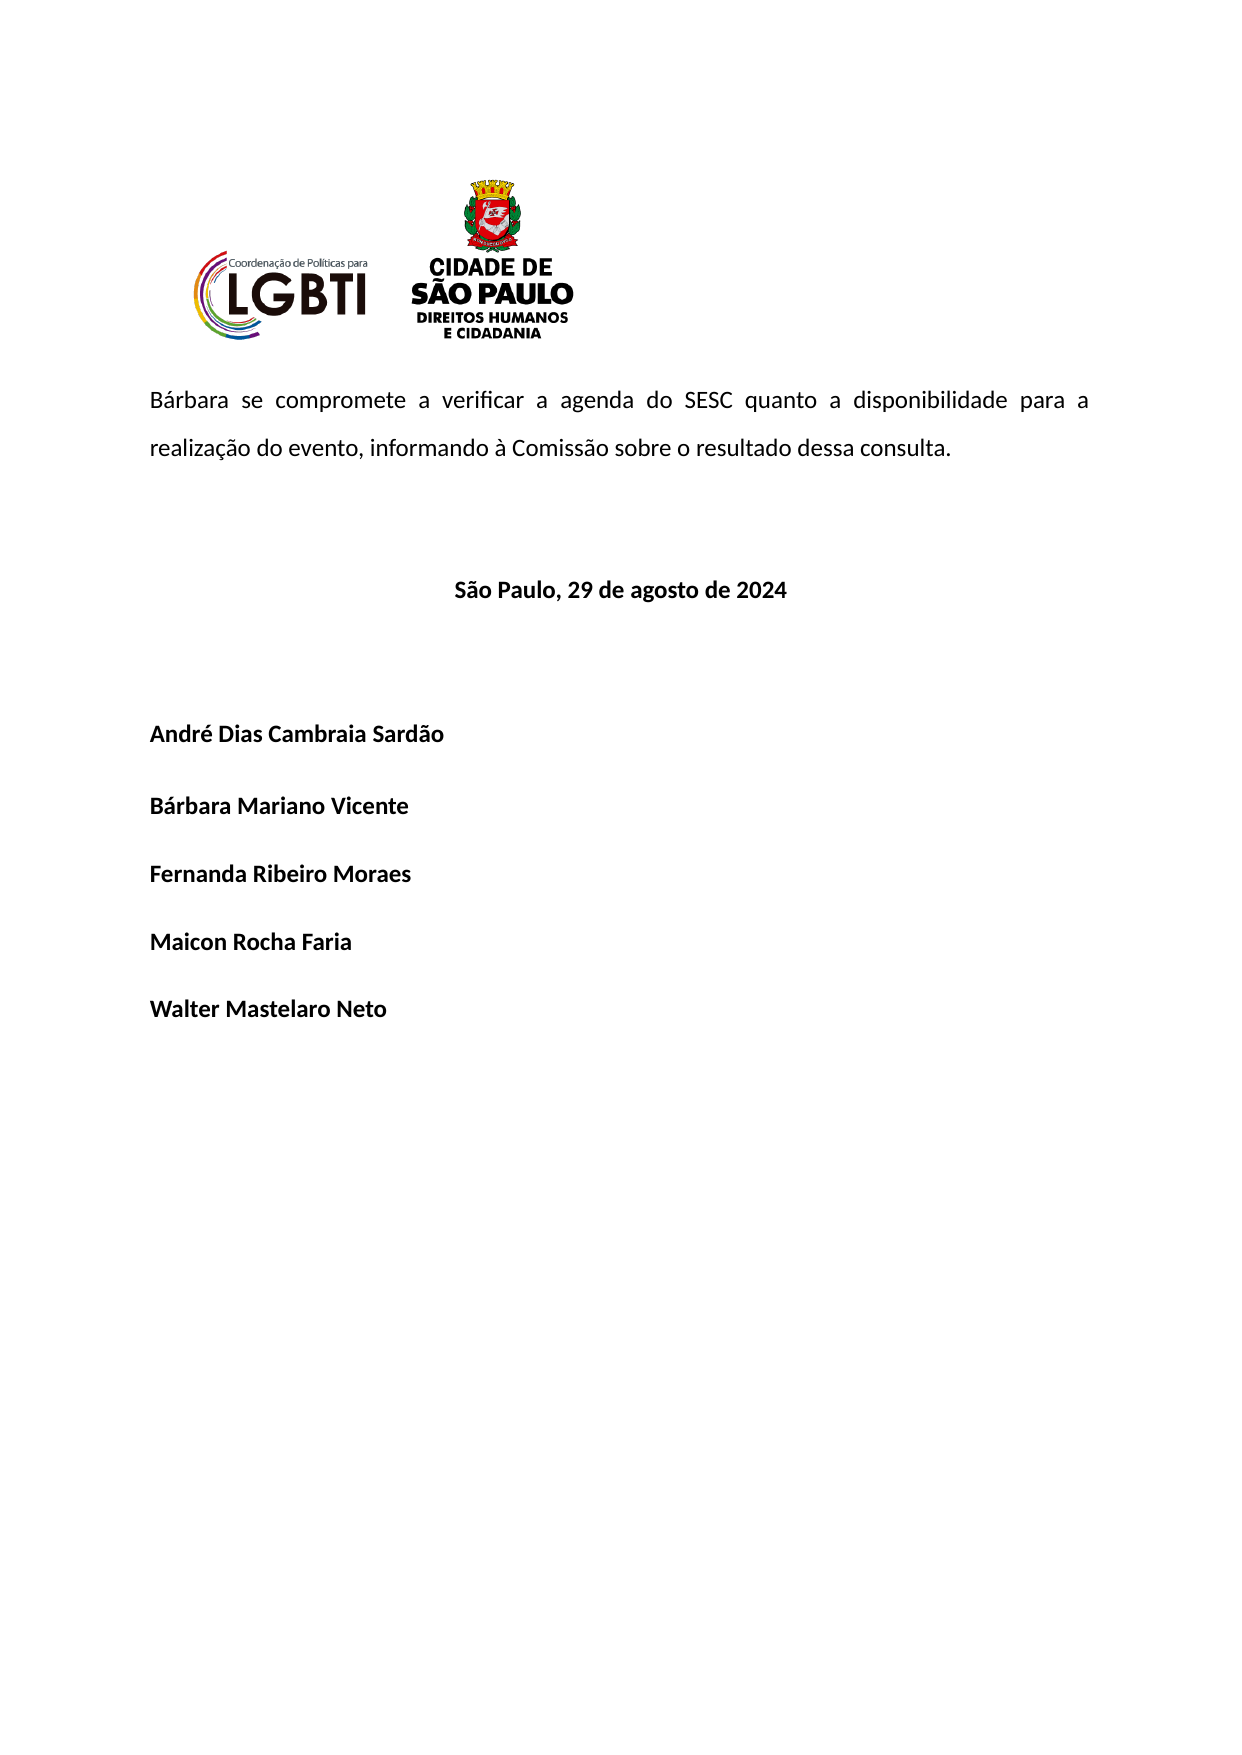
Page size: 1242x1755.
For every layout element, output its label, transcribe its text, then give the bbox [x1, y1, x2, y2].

text Maicon Rocha Faria [149, 926, 1090, 956]
text Walter Mastelaro Neto [149, 994, 1090, 1024]
text Bárbara se compromete a verificar a agenda do SESC quanto a disponibilidade para a realização do evento, informando à Comissão sobre o resultado dessa consulta. [149, 384, 1090, 462]
text André Dias Cambraia Sardão [149, 718, 1090, 748]
text Bárbara Mariano Vicente [149, 790, 1090, 820]
text Fernanda Ribeiro Moraes [149, 858, 1090, 888]
text São Paulo, 29 de agosto de 2024 [151, 575, 1090, 605]
